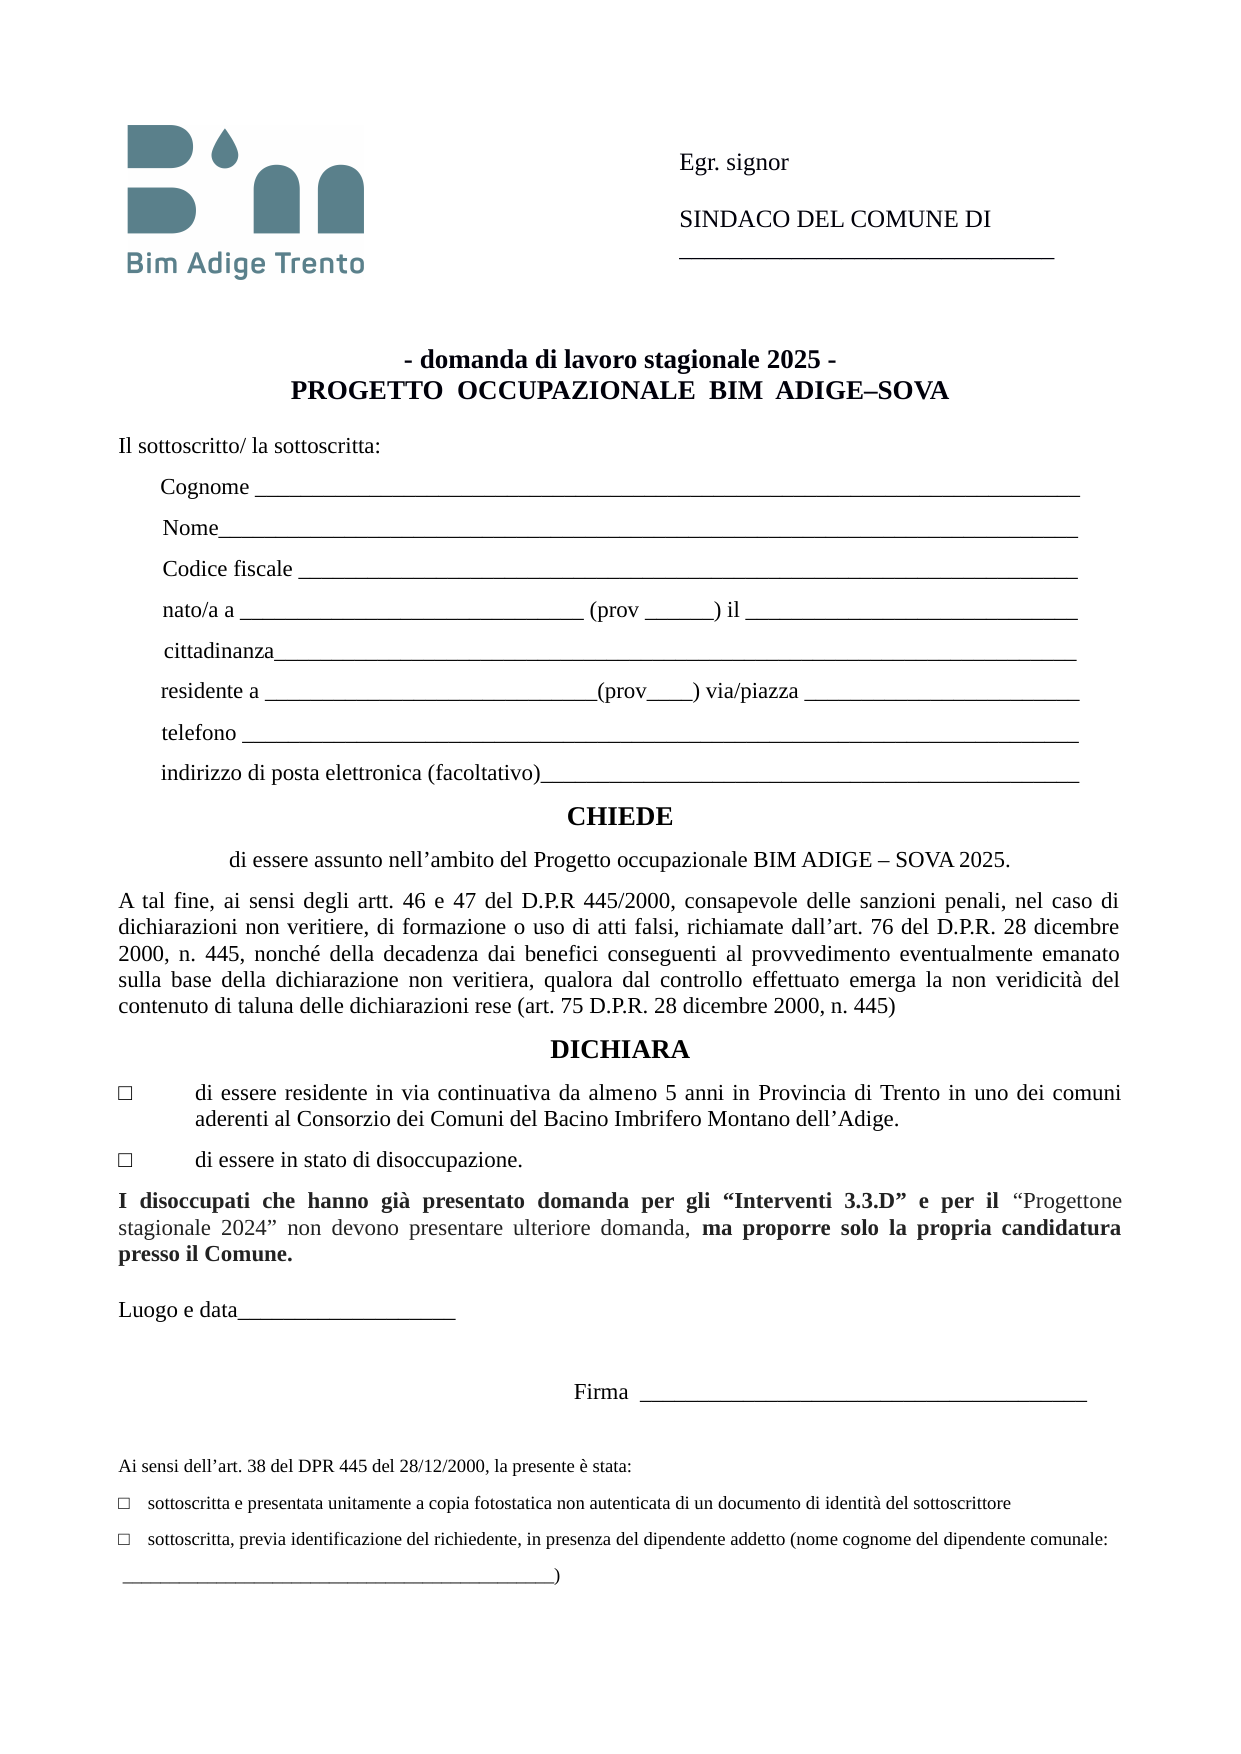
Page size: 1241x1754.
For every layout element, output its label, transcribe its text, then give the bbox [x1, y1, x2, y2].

text DICHIARA [118, 1033, 1122, 1064]
text telefono _________________________________________________________________________ [118, 718, 1122, 745]
text ______________________________________________) [118, 1564, 1122, 1585]
text Nome___________________________________________________________________________ [118, 514, 1122, 540]
text PROGETTO OCCUPAZIONALE BIM ADIGE–SOVA [118, 374, 1122, 406]
text Firma _______________________________________ [118, 1378, 1087, 1405]
text residente a _____________________________(prov____) via/piazza ________________________ [118, 678, 1122, 704]
text - domanda di lavoro stagionale 2025 - [118, 343, 1122, 374]
text ______________________________ [679, 233, 1122, 262]
text di essere assunto nell’ambito del Progetto occupazionale BIM ADIGE – SOVA 2025. [118, 846, 1122, 872]
text Ai sensi dell’art. 38 del DPR 445 del 28/12/2000, la presente è stata: [118, 1455, 1122, 1477]
text I disoccupati che hanno già presentato domanda per gli “Interventi 3.3.D” e per il “Progettone stagionale 2024” non devono presentare ulteriore domanda, ma proporre solo la propria candidatura presso il Comune. [118, 1187, 1122, 1266]
text Cognome ________________________________________________________________________ [118, 473, 1122, 499]
text CHIEDE [118, 800, 1122, 832]
picture [127, 125, 364, 280]
text Egr. signor [679, 147, 1122, 176]
text nato/a a ______________________________ (prov ______) il _____________________________ [118, 596, 1122, 622]
text Luogo e data___________________ [118, 1296, 1122, 1323]
text □ sottoscritta e presentata unitamente a copia fotostatica non autenticata di un documento di identità del sottoscrittore [118, 1492, 1122, 1513]
text □ sottoscritta, previa identificazione del richiedente, in presenza del dipendente addetto (nome cognome del dipendente comunale: [118, 1528, 1122, 1549]
text cittadinanza______________________________________________________________________ [118, 637, 1122, 663]
text □ di essere residente in via continuativa da almeno 5 anni in Provincia di Trento in uno dei comuni aderenti al Consorzio dei Comuni del Bacino Imbrifero Montano dell’Adige. [118, 1079, 1122, 1132]
text SINDACO DEL COMUNE DI [679, 204, 1122, 233]
text Il sottoscritto/ la sottoscritta: [118, 432, 1122, 458]
text A tal fine, ai sensi degli artt. 46 e 47 del D.P.R 445/2000, consapevole delle sanzioni penali, nel caso di dichiarazioni non veritiere, di formazione o uso di atti falsi, richiamate dall’art. 76 del D.P.R. 28 dicembre 2000, n. 445, nonché della decadenza dai benefici conseguenti al provvedimento eventualmente emanato sulla base della dichiarazione non veritiera, qualora dal controllo effettuato emerga la non veridicità del contenuto di taluna delle dichiarazioni rese (art. 75 D.P.R. 28 dicembre 2000, n. 445) [118, 887, 1122, 1019]
text Codice fiscale ____________________________________________________________________ [118, 555, 1122, 581]
text indirizzo di posta elettronica (facoltativo)_______________________________________________ [118, 759, 1122, 786]
text □ di essere in stato di disoccupazione. [118, 1146, 1122, 1173]
